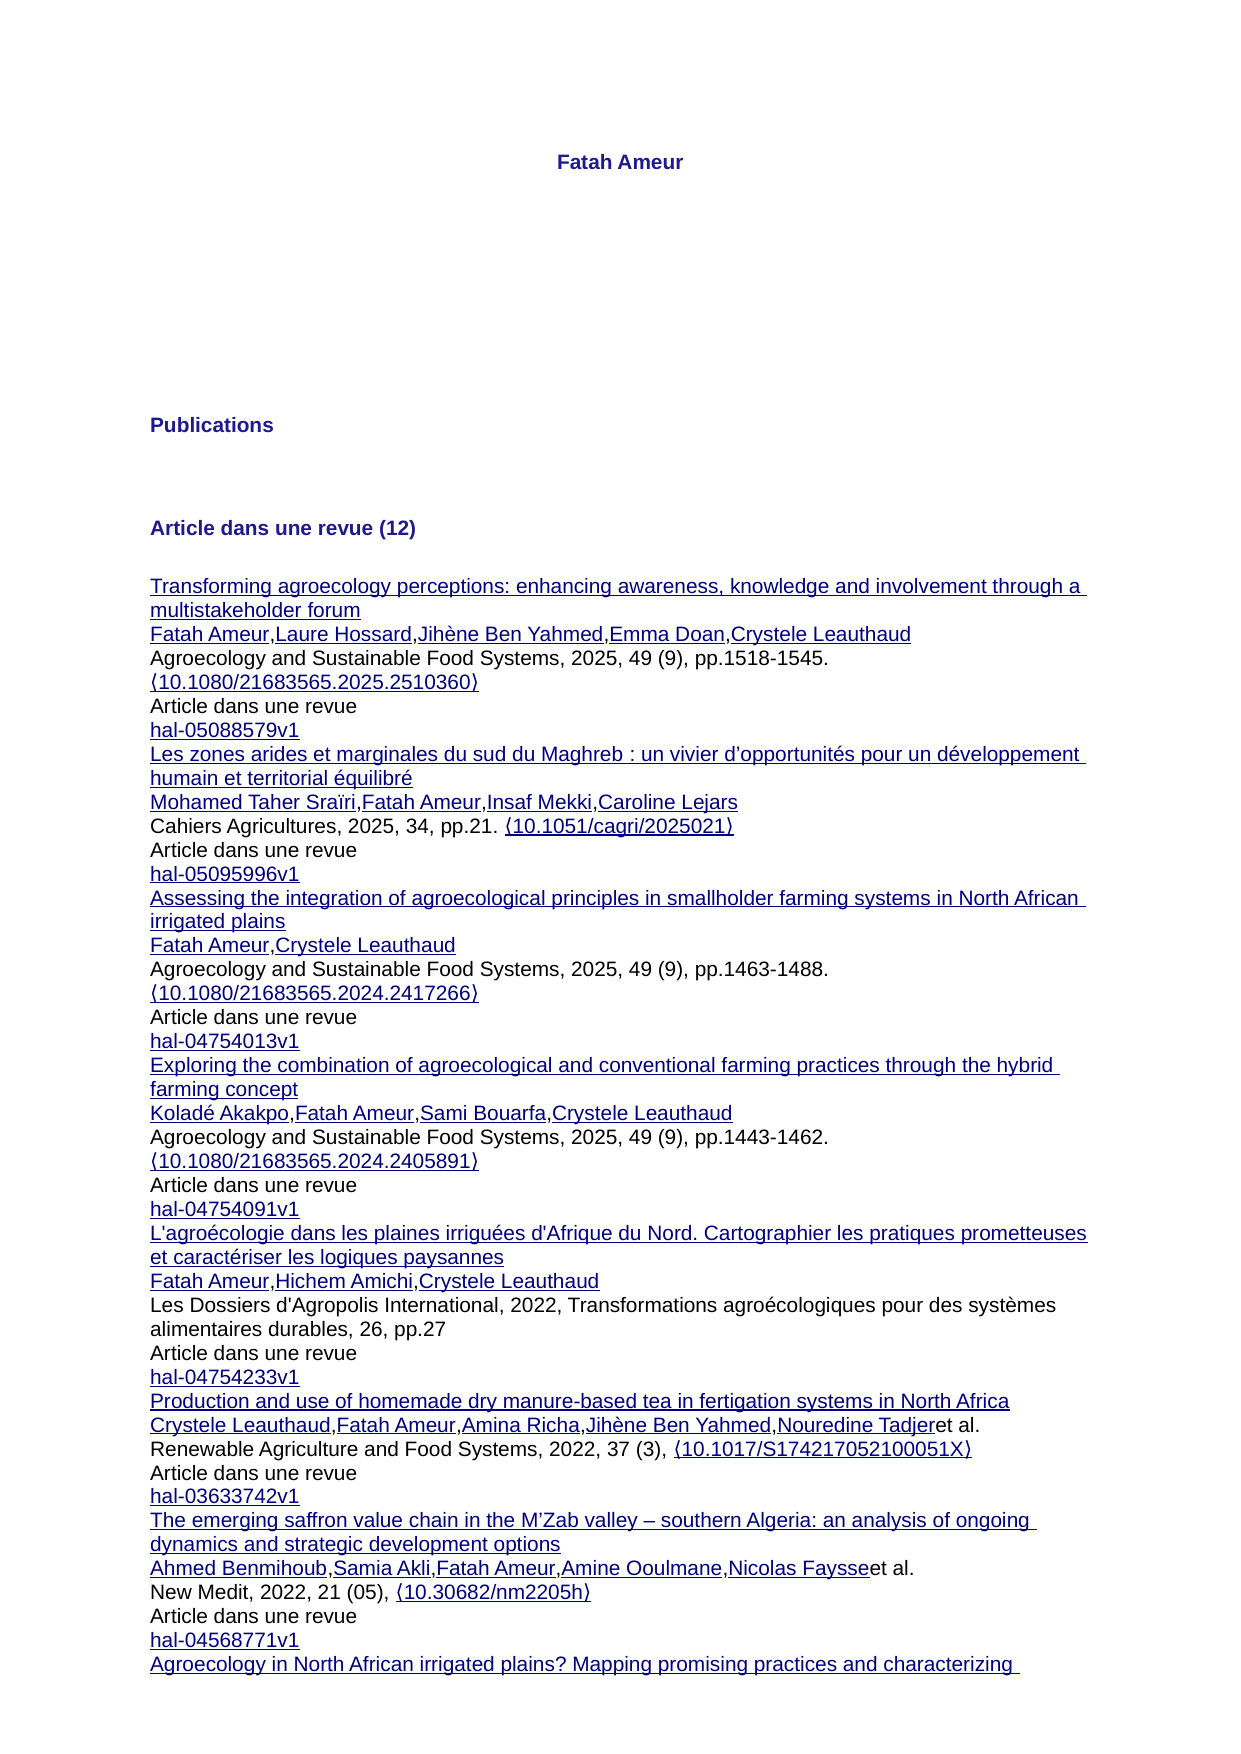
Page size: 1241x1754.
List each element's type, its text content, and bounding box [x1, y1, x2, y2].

table_header Transforming agroecology perceptions: enhancing awareness, knowledge and involvement through a multistakeholder forum Fatah Ameur,Laure Hossard,Jihène Ben Yahmed,Emma Doan,Crystele Leauthaud Agroecology and Sustainable Food Systems, 2025, 49 (9), pp.1518-1545. ⟨10.1080/21683565.2025.2510360⟩ Article dans une revue hal-05088579v1 [150, 574, 1090, 742]
table_cell Les zones arides et marginales du sud du Maghreb : un vivier d’opportunités pour un développement humain et territorial équilibré Mohamed Taher Sraïri,Fatah Ameur,Insaf Mekki,Caroline Lejars Cahiers Agricultures, 2025, 34, pp.21. ⟨10.1051/cagri/2025021⟩ Article dans une revue hal-05095996v1 [150, 742, 1090, 885]
table_cell Agroecology in North African irrigated plains? Mapping promising practices and characterizing [150, 1652, 1090, 1676]
table_cell The emerging saffron value chain in the M’Zab valley – southern Algeria: an analysis of ongoing dynamics and strategic development options Ahmed Benmihoub,Samia Akli,Fatah Ameur,Amine Ooulmane,Nicolas Faysseet al. New Medit, 2022, 21 (05), ⟨10.30682/nm2205h⟩ Article dans une revue hal-04568771v1 [150, 1508, 1090, 1652]
subtitle Publications [150, 412, 1090, 436]
table_cell Production and use of homemade dry manure-based tea in fertigation systems in North Africa Crystele Leauthaud,Fatah Ameur,Amina Richa,Jihène Ben Yahmed,Nouredine Tadjeret al. Renewable Agriculture and Food Systems, 2022, 37 (3), ⟨10.1017/S174217052100051X⟩ Article dans une revue hal-03633742v1 [150, 1389, 1090, 1508]
subtitle Article dans une revue (12) [150, 516, 1090, 539]
subtitle Fatah Ameur [150, 150, 1090, 174]
table_cell L'agroécologie dans les plaines irriguées d'Afrique du Nord. Cartographier les pratiques prometteuses et caractériser les logiques paysannes Fatah Ameur,Hichem Amichi,Crystele Leauthaud Les Dossiers d'Agropolis International, 2022, Transformations agroécologiques pour des systèmes alimentaires durables, 26, pp.27 Article dans une revue hal-04754233v1 [150, 1221, 1090, 1388]
table_cell Assessing the integration of agroecological principles in smallholder farming systems in North African irrigated plains Fatah Ameur,Crystele Leauthaud Agroecology and Sustainable Food Systems, 2025, 49 (9), pp.1463-1488. ⟨10.1080/21683565.2024.2417266⟩ Article dans une revue hal-04754013v1 [150, 885, 1090, 1053]
table_cell Exploring the combination of agroecological and conventional farming practices through the hybrid farming concept Koladé Akakpo,Fatah Ameur,Sami Bouarfa,Crystele Leauthaud Agroecology and Sustainable Food Systems, 2025, 49 (9), pp.1443-1462. ⟨10.1080/21683565.2024.2405891⟩ Article dans une revue hal-04754091v1 [150, 1053, 1090, 1221]
